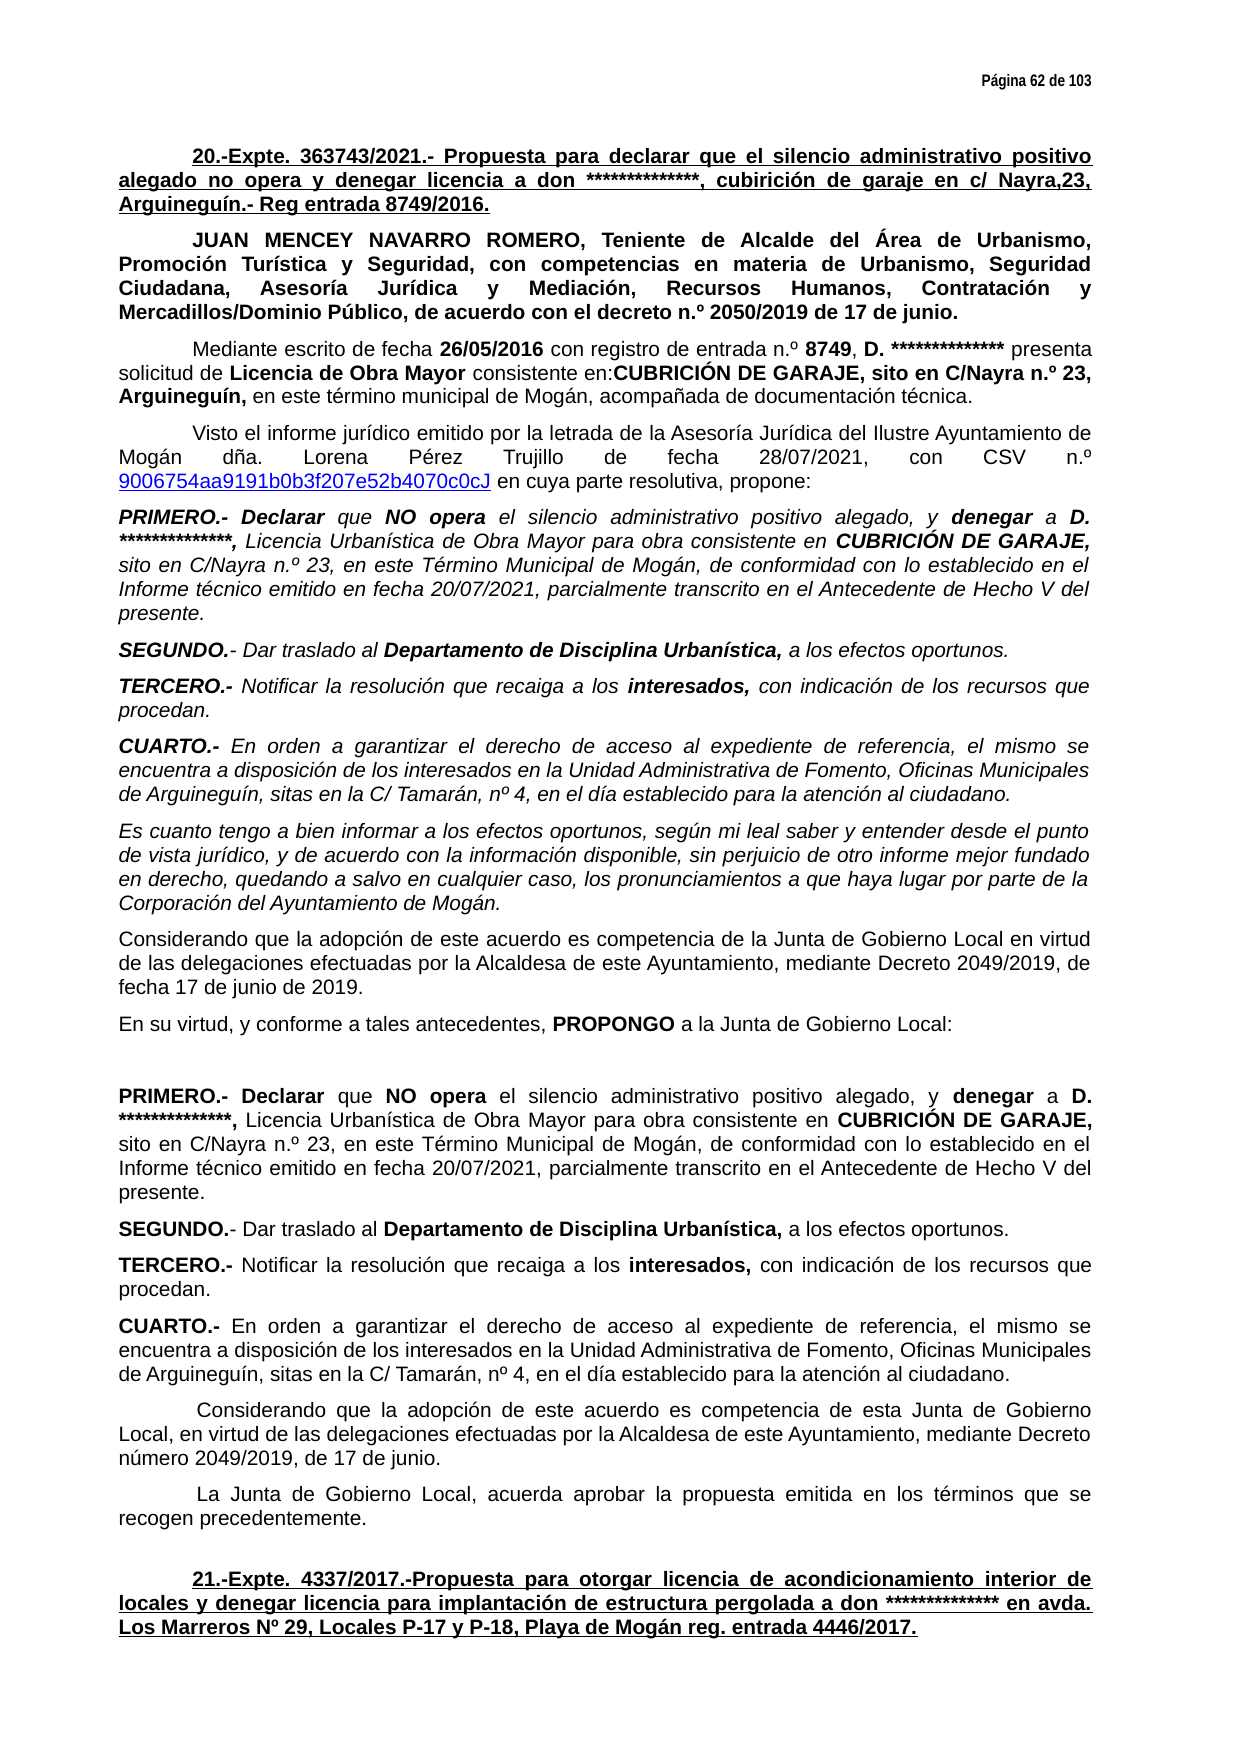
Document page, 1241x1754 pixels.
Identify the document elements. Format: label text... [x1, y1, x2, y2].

text 21.-Expte. 4337/2017.-Propuesta para otorgar licencia de acondicionamiento interior de locales y denegar licencia para implantación de estructura pergolada a don ************** en avda. [118, 1543, 1092, 1612]
text Es cuanto tengo a bien informar a los efectos oportunos, según mi leal saber y entender desde el punto de vista jurídico, y de acuerdo con la información disponible, sin perjuicio de otro informe mejor fundado en derecho, quedando a salvo en cualquier caso, los pronunciamientos a que haya lugar por parte de la Corporación del Ayuntamiento de Mogán. [118, 819, 1092, 914]
text Los Marreros Nº 29, Locales P-17 y P-18, Playa de Mogán reg. entrada 4446/2017. [118, 1613, 1092, 1638]
text JUAN MENCEY NAVARRO ROMERO, Teniente de Alcalde del Área de Urbanismo, Promoción Turística y Seguridad, con competencias en materia de Urbanismo, Seguridad Ciudadana, Asesoría Jurídica y Mediación, Recursos Humanos, Contratación y Mercadillos/Dominio Público, de acuerdo con el decreto n.º 2050/2019 de 17 de junio. [118, 228, 1092, 324]
text CUARTO.- En orden a garantizar el derecho de acceso al expediente de referencia, el mismo se encuentra a disposición de los interesados en la Unidad Administrativa de Fomento, Oficinas Municipales de Arguineguín, sitas en la C/ Tamarán, nº 4, en el día establecido para la atención al ciudadano. [118, 734, 1092, 806]
text CUARTO.- En orden a garantizar el derecho de acceso al expediente de referencia, el mismo se encuentra a disposición de los interesados en la Unidad Administrativa de Fomento, Oficinas Municipales de Arguineguín, sitas en la C/ Tamarán, nº 4, en el día establecido para la atención al ciudadano. [118, 1313, 1092, 1385]
text TERCERO.- Notificar la resolución que recaiga a los interesados, con indicación de los recursos que procedan. [118, 1253, 1092, 1301]
text TERCERO.- Notificar la resolución que recaiga a los interesados, con indicación de los recursos que procedan. [118, 674, 1092, 722]
text PRIMERO.- Declarar que NO opera el silencio administrativo positivo alegado, y denegar a D. **************, Licencia Urbanística de Obra Mayor para obra consistente en CUBRICIÓN DE GARAJE, sito en C/Nayra n.º 23, en este Término Municipal de Mogán, de conformidad con lo establecido en el Informe técnico emitido en fecha 20/07/2021, parcialmente transcrito en el Antecedente de Hecho V del presente. [118, 505, 1092, 625]
text Mediante escrito de fecha 26/05/2016 con registro de entrada n.º 8749, D. ************** presenta solicitud de Licencia de Obra Mayor consistente en:CUBRICIÓN DE GARAJE, sito en C/Nayra n.º 23, Arguineguín, en este término municipal de Mogán, acompañada de documentación técnica. [118, 336, 1092, 408]
text Considerando que la adopción de este acuerdo es competencia de la Junta de Gobierno Local en virtud de las delegaciones efectuadas por la Alcaldesa de este Ayuntamiento, mediante Decreto 2049/2019, de fecha 17 de junio de 2019. [118, 927, 1092, 999]
text Visto el informe jurídico emitido por la letrada de la Asesoría Jurídica del Ilustre Ayuntamiento de Mogán dña. Lorena Pérez Trujillo de fecha 28/07/2021, con CSV n.º 9006754aa9191b0b3f207e52b4070c0cJ en cuya parte resolutiva, propone: [118, 421, 1092, 493]
text Arguineguín.- Reg entrada 8749/2016. [118, 190, 1092, 216]
text SEGUNDO.- Dar traslado al Departamento de Disciplina Urbanística, a los efectos oportunos. [118, 637, 1092, 661]
text Considerando que la adopción de este acuerdo es competencia de esta Junta de Gobierno Local, en virtud de las delegaciones efectuadas por la Alcaldesa de este Ayuntamiento, mediante Decreto número 2049/2019, de 17 de junio. [118, 1398, 1092, 1470]
text 20.-Expte. 363743/2021.- Propuesta para declarar que el silencio administrativo positivo alegado no opera y denegar licencia a don **************, cubirición de garaje en c/ Nayra,23, [118, 120, 1092, 189]
text SEGUNDO.- Dar traslado al Departamento de Disciplina Urbanística, a los efectos oportunos. [118, 1217, 1092, 1241]
text La Junta de Gobierno Local, acuerda aprobar la propuesta emitida en los términos que se recogen precedentemente. [118, 1482, 1092, 1530]
text En su virtud, y conforme a tales antecedentes, PROPONGO a la Junta de Gobierno Local: [118, 1011, 1092, 1035]
text PRIMERO.- Declarar que NO opera el silencio administrativo positivo alegado, y denegar a D. **************, Licencia Urbanística de Obra Mayor para obra consistente en CUBRICIÓN DE GARAJE, sito en C/Nayra n.º 23, en este Término Municipal de Mogán, de conformidad con lo establecido en el Informe técnico emitido en fecha 20/07/2021, parcialmente transcrito en el Antecedente de Hecho V del presente. [118, 1084, 1092, 1204]
